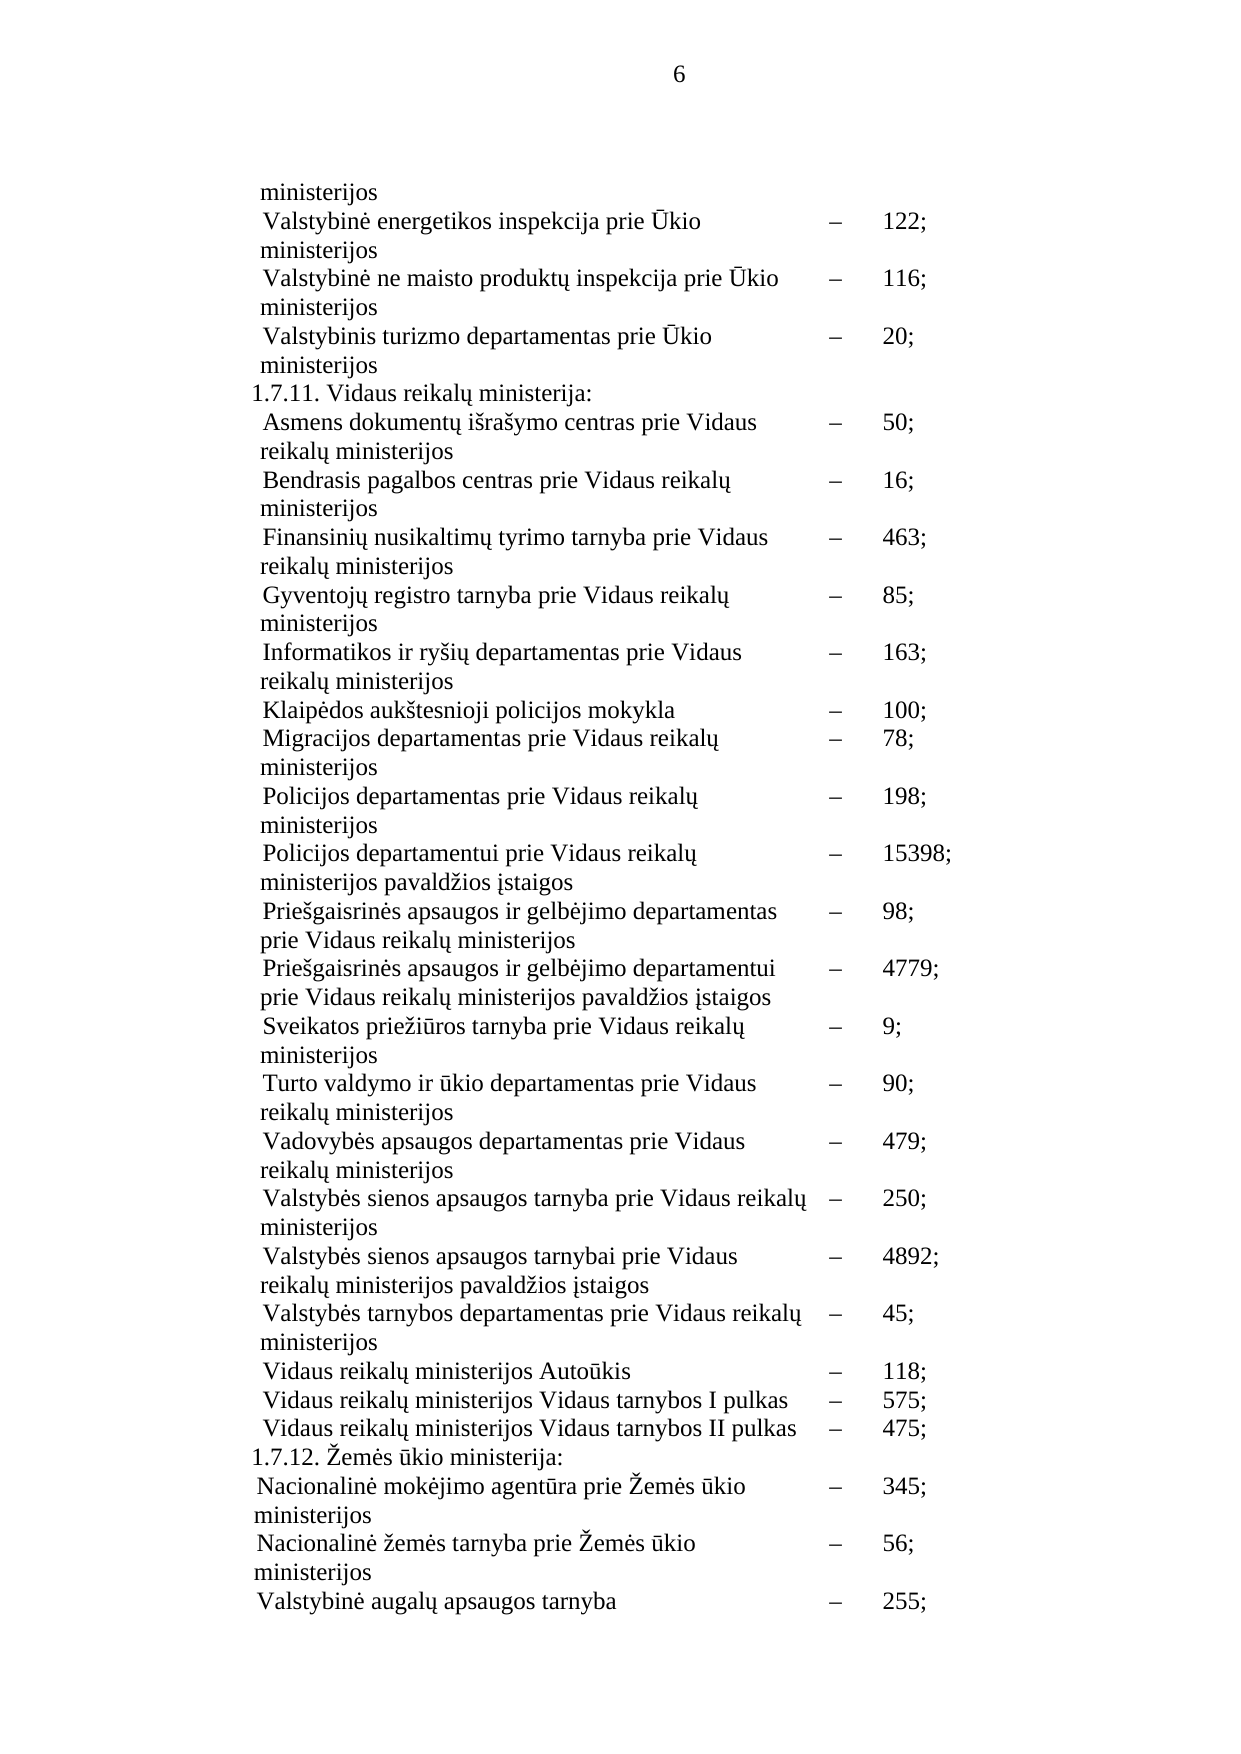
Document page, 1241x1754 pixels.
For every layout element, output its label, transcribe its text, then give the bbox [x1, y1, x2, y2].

table_cell Valstybės sienos apsaugos tarnyba prie Vidaus reikalų ministerijos [177, 1184, 818, 1241]
table_cell 56; [871, 1529, 1181, 1586]
table_cell – [818, 206, 871, 263]
table_cell 90; [871, 1069, 1181, 1126]
table_cell 463; [871, 522, 1181, 580]
table_cell Informatikos ir ryšių departamentas prie Vidaus reikalų ministerijos [177, 637, 818, 695]
table_cell – [818, 1414, 871, 1442]
table_cell Sveikatos priežiūros tarnyba prie Vidaus reikalų ministerijos [177, 1011, 818, 1068]
table_header Asmens dokumentų išrašymo centras prie Vidaus reikalų ministerijos [177, 407, 818, 465]
table_cell Klaipėdos aukštesnioji policijos mokykla [177, 695, 818, 723]
table_cell – [818, 1586, 871, 1615]
table_cell – [818, 896, 871, 953]
table_cell 15398; [871, 839, 1181, 896]
table_cell Vadovybės apsaugos departamentas prie Vidaus reikalų ministerijos [177, 1126, 818, 1183]
table_cell Valstybės sienos apsaugos tarnybai prie Vidaus reikalų ministerijos pavaldžios įstaigos [177, 1241, 818, 1298]
table_cell – [818, 1241, 871, 1298]
table_cell – [818, 321, 871, 378]
table_cell 122; [871, 206, 1181, 263]
table_cell – [818, 465, 871, 522]
table_cell Valstybinė augalų apsaugos tarnyba [177, 1586, 818, 1615]
table_cell Priešgaisrinės apsaugos ir gelbėjimo departamentas prie Vidaus reikalų ministerijos [177, 896, 818, 953]
table_cell – [818, 1529, 871, 1586]
table_cell – [818, 522, 871, 580]
table_cell Policijos departamentui prie Vidaus reikalų ministerijos pavaldžios įstaigos [177, 839, 818, 896]
table_cell Nacionalinė žemės tarnyba prie Žemės ūkio ministerijos [177, 1529, 818, 1586]
table_cell – [818, 264, 871, 321]
table_cell 479; [871, 1126, 1181, 1183]
table_cell Bendrasis pagalbos centras prie Vidaus reikalų ministerijos [177, 465, 818, 522]
table_cell 255; [871, 1586, 1181, 1615]
table_cell Valstybinė ne maisto produktų inspekcija prie Ūkio ministerijos [177, 264, 818, 321]
table_cell 163; [871, 637, 1181, 695]
table_cell 45; [871, 1299, 1181, 1356]
table_header [871, 177, 1181, 206]
table_cell 98; [871, 896, 1181, 953]
table_cell – [818, 637, 871, 695]
table_cell – [818, 1299, 871, 1356]
table_cell Vidaus reikalų ministerijos Vidaus tarnybos I pulkas [177, 1385, 818, 1413]
table_cell Vidaus reikalų ministerijos Autoūkis [177, 1356, 818, 1385]
table_cell 118; [871, 1356, 1181, 1385]
table_cell – [818, 1356, 871, 1385]
table_cell 9; [871, 1011, 1181, 1068]
table_cell Finansinių nusikaltimų tyrimo tarnyba prie Vidaus reikalų ministerijos [177, 522, 818, 580]
table_header – [818, 1471, 871, 1528]
table_cell Valstybinė energetikos inspekcija prie Ūkio ministerijos [177, 206, 818, 263]
table_cell 4779; [871, 954, 1181, 1011]
table_header ministerijos [177, 177, 818, 206]
table_cell – [818, 781, 871, 838]
table_header [818, 177, 871, 206]
table_cell 475; [871, 1414, 1181, 1442]
table_cell – [818, 954, 871, 1011]
table_cell – [818, 580, 871, 637]
table_cell – [818, 1385, 871, 1413]
table_cell – [818, 1126, 871, 1183]
table_header 345; [871, 1471, 1181, 1528]
table_cell 20; [871, 321, 1181, 378]
table_cell Policijos departamentas prie Vidaus reikalų ministerijos [177, 781, 818, 838]
table_cell 85; [871, 580, 1181, 637]
table_cell Priešgaisrinės apsaugos ir gelbėjimo departamentui prie Vidaus reikalų ministerijos pavaldžios įstaigos [177, 954, 818, 1011]
table_cell 250; [871, 1184, 1181, 1241]
table_cell Valstybinis turizmo departamentas prie Ūkio ministerijos [177, 321, 818, 378]
table_cell 4892; [871, 1241, 1181, 1298]
table_header – [818, 407, 871, 465]
table_cell 575; [871, 1385, 1181, 1413]
table_cell – [818, 1011, 871, 1068]
table_cell – [818, 724, 871, 781]
table_cell Migracijos departamentas prie Vidaus reikalų ministerijos [177, 724, 818, 781]
table_cell 78; [871, 724, 1181, 781]
text 1.7.11. Vidaus reikalų ministerija: [177, 378, 1181, 407]
table_cell Gyventojų registro tarnyba prie Vidaus reikalų ministerijos [177, 580, 818, 637]
table_cell 16; [871, 465, 1181, 522]
text 1.7.12. Žemės ūkio ministerija: [177, 1442, 1181, 1471]
table_cell – [818, 839, 871, 896]
table_header 50; [871, 407, 1181, 465]
table_cell 198; [871, 781, 1181, 838]
table_cell 116; [871, 264, 1181, 321]
table_cell – [818, 1069, 871, 1126]
table_cell – [818, 1184, 871, 1241]
table_cell Valstybės tarnybos departamentas prie Vidaus reikalų ministerijos [177, 1299, 818, 1356]
table_header Nacionalinė mokėjimo agentūra prie Žemės ūkio ministerijos [177, 1471, 818, 1528]
table_cell – [818, 695, 871, 723]
table_cell 100; [871, 695, 1181, 723]
table_cell Vidaus reikalų ministerijos Vidaus tarnybos II pulkas [177, 1414, 818, 1442]
table_cell Turto valdymo ir ūkio departamentas prie Vidaus reikalų ministerijos [177, 1069, 818, 1126]
